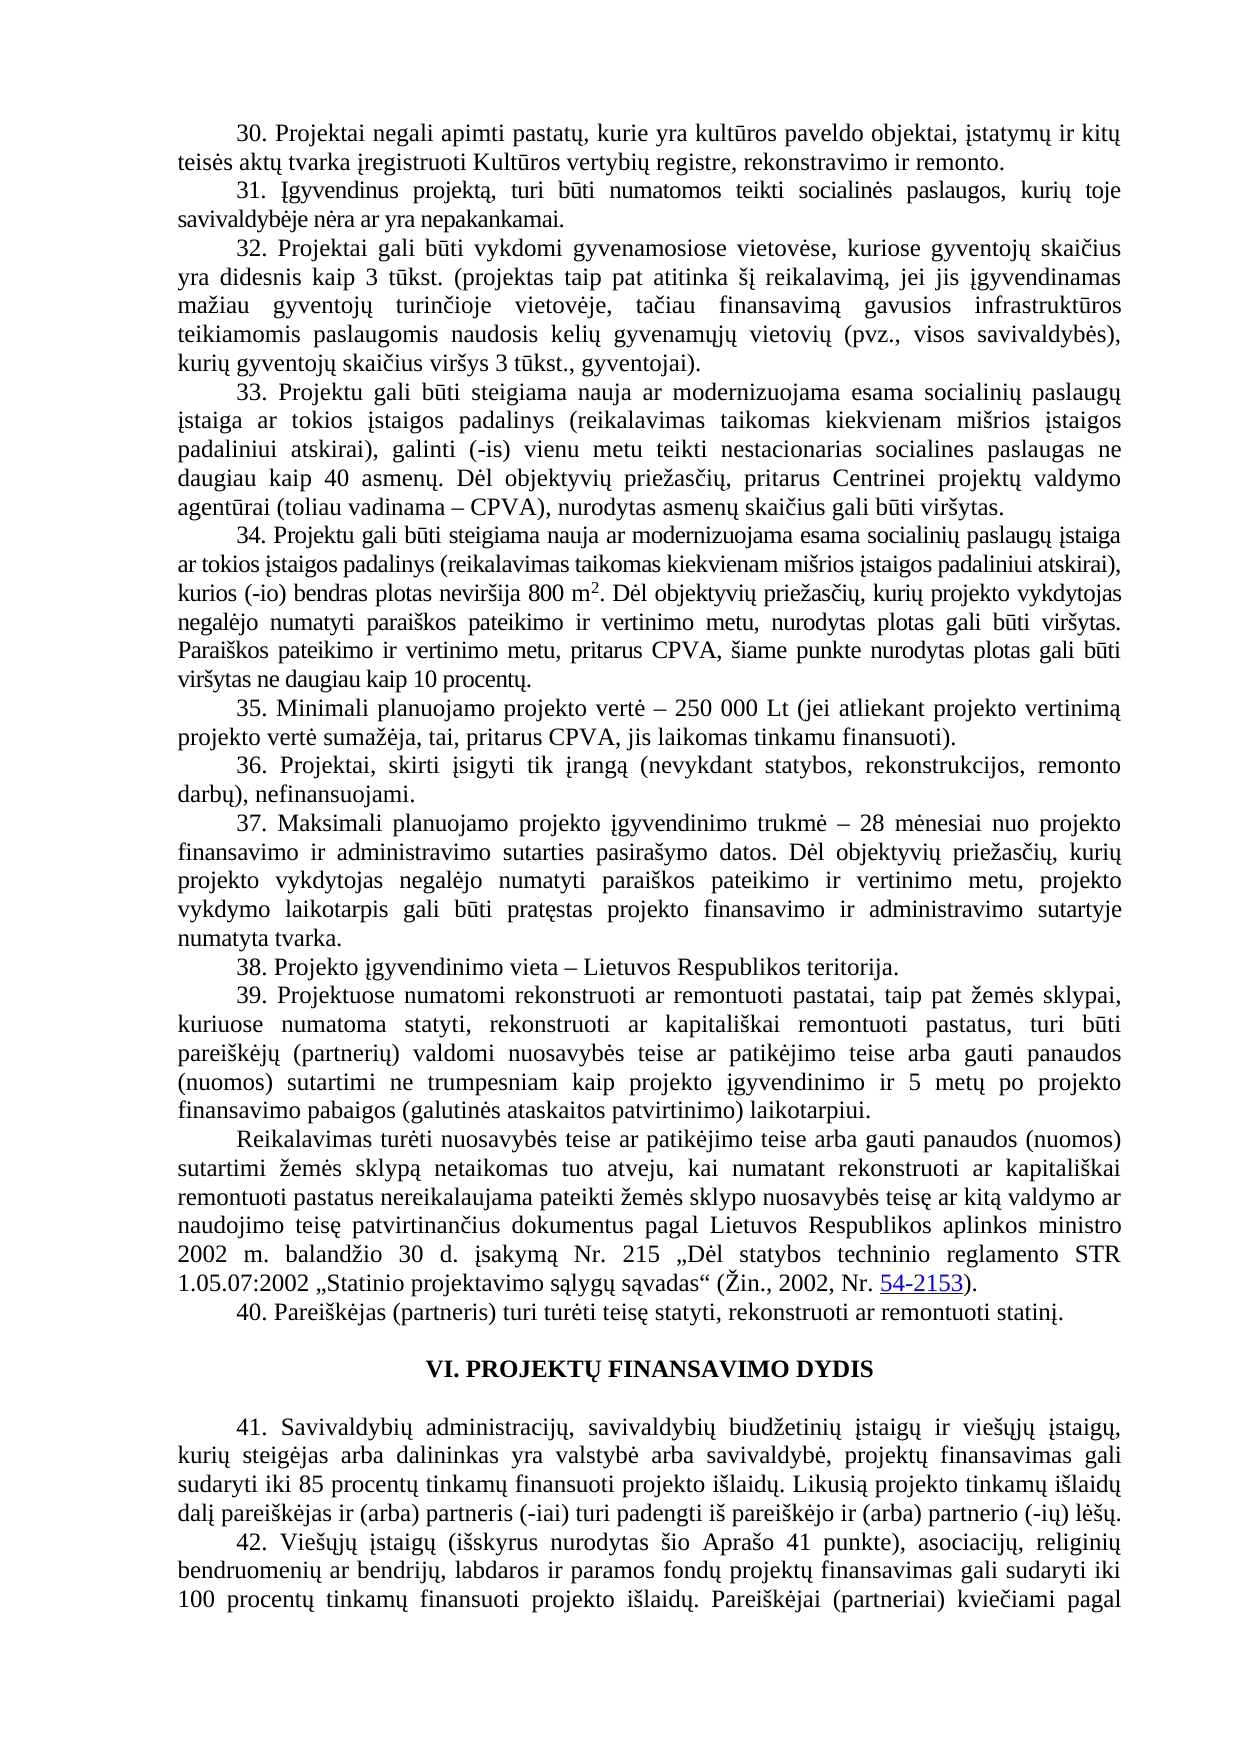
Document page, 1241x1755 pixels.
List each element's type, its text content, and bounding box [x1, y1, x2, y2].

text 38. Projekto įgyvendinimo vieta – Lietuvos Respublikos teritorija. [177, 952, 1122, 981]
text 41. Savivaldybių administracijų, savivaldybių biudžetinių įstaigų ir viešųjų įstaigų, kurių steigėjas arba dalininkas yra valstybė arba savivaldybė, projektų finansavimas gali sudaryti iki 85 procentų tinkamų finansuoti projekto išlaidų. Likusią projekto tinkamų išlaidų dalį pareiškėjas ir (arba) partneris (-iai) turi padengti iš pareiškėjo ir (arba) partnerio (-ių) lėšų. [177, 1412, 1122, 1527]
text 33. Projektu gali būti steigiama nauja ar modernizuojama esama socialinių paslaugų įstaiga ar tokios įstaigos padalinys (reikalavimas taikomas kiekvienam mišrios įstaigos padaliniui atskirai), galinti (-is) vienu metu teikti nestacionarias socialines paslaugas ne daugiau kaip 40 asmenų. Dėl objektyvių priežasčių, pritarus Centrinei projektų valdymo agentūrai (toliau vadinama – CPVA), nurodytas asmenų skaičius gali būti viršytas. [177, 377, 1122, 521]
text Reikalavimas turėti nuosavybės teise ar patikėjimo teise arba gauti panaudos (nuomos) sutartimi žemės sklypą netaikomas tuo atveju, kai numatant rekonstruoti ar kapitališkai remontuoti pastatus nereikalaujama pateikti žemės sklypo nuosavybės teisę ar kitą valdymo ar naudojimo teisę patvirtinančius dokumentus pagal Lietuvos Respublikos aplinkos ministro 2002 m. balandžio 30 d. įsakymą Nr. 215 „Dėl statybos techninio reglamento STR 1.05.07:2002 „Statinio projektavimo sąlygų sąvadas“ (Žin., 2002, Nr. 54-2153). [177, 1124, 1122, 1297]
text 36. Projektai, skirti įsigyti tik įrangą (nevykdant statybos, rekonstrukcijos, remonto darbų), nefinansuojami. [177, 751, 1122, 808]
text 35. Minimali planuojamo projekto vertė – 250 000 Lt (jei atliekant projekto vertinimą projekto vertė sumažėja, tai, pritarus CPVA, jis laikomas tinkamu finansuoti). [177, 693, 1122, 751]
text 39. Projektuose numatomi rekonstruoti ar remontuoti pastatai, taip pat žemės sklypai, kuriuose numatoma statyti, rekonstruoti ar kapitališkai remontuoti pastatus, turi būti pareiškėjų (partnerių) valdomi nuosavybės teise ar patikėjimo teise arba gauti panaudos (nuomos) sutartimi ne trumpesniam kaip projekto įgyvendinimo ir 5 metų po projekto finansavimo pabaigos (galutinės ataskaitos patvirtinimo) laikotarpiui. [177, 981, 1122, 1124]
text VI. PROJEKTŲ FINANSAVIMO DYDIS [177, 1354, 1122, 1383]
text 40. Pareiškėjas (partneris) turi turėti teisę statyti, rekonstruoti ar remontuoti statinį. [177, 1297, 1122, 1326]
text 31. Įgyvendinus projektą, turi būti numatomos teikti socialinės paslaugos, kurių toje savivaldybėje nėra ar yra nepakankamai. [177, 176, 1122, 233]
text 34. Projektu gali būti steigiama nauja ar modernizuojama esama socialinių paslaugų įstaiga ar tokios įstaigos padalinys (reikalavimas taikomas kiekvienam mišrios įstaigos padaliniui atskirai), kurios (-io) bendras plotas neviršija 800 m2. Dėl objektyvių priežasčių, kurių projekto vykdytojas negalėjo numatyti paraiškos pateikimo ir vertinimo metu, nurodytas plotas gali būti viršytas. Paraiškos pateikimo ir vertinimo metu, pritarus CPVA, šiame punkte nurodytas plotas gali būti viršytas ne daugiau kaip 10 procentų. [177, 521, 1122, 693]
text 30. Projektai negali apimti pastatų, kurie yra kultūros paveldo objektai, įstatymų ir kitų teisės aktų tvarka įregistruoti Kultūros vertybių registre, rekonstravimo ir remonto. [177, 118, 1122, 176]
text 32. Projektai gali būti vykdomi gyvenamosiose vietovėse, kuriose gyventojų skaičius yra didesnis kaip 3 tūkst. (projektas taip pat atitinka šį reikalavimą, jei jis įgyvendinamas mažiau gyventojų turinčioje vietovėje, tačiau finansavimą gavusios infrastruktūros teikiamomis paslaugomis naudosis kelių gyvenamųjų vietovių (pvz., visos savivaldybės), kurių gyventojų skaičius viršys 3 tūkst., gyventojai). [177, 233, 1122, 377]
text 42. Viešųjų įstaigų (išskyrus nurodytas šio Aprašo 41 punkte), asociacijų, religinių bendruomenių ar bendrijų, labdaros ir paramos fondų projektų finansavimas gali sudaryti iki 100 procentų tinkamų finansuoti projekto išlaidų. Pareiškėjai (partneriai) kviečiami pagal [177, 1527, 1122, 1613]
text 37. Maksimali planuojamo projekto įgyvendinimo trukmė – 28 mėnesiai nuo projekto finansavimo ir administravimo sutarties pasirašymo datos. Dėl objektyvių priežasčių, kurių projekto vykdytojas negalėjo numatyti paraiškos pateikimo ir vertinimo metu, projekto vykdymo laikotarpis gali būti pratęstas projekto finansavimo ir administravimo sutartyje numatyta tvarka. [177, 808, 1122, 952]
